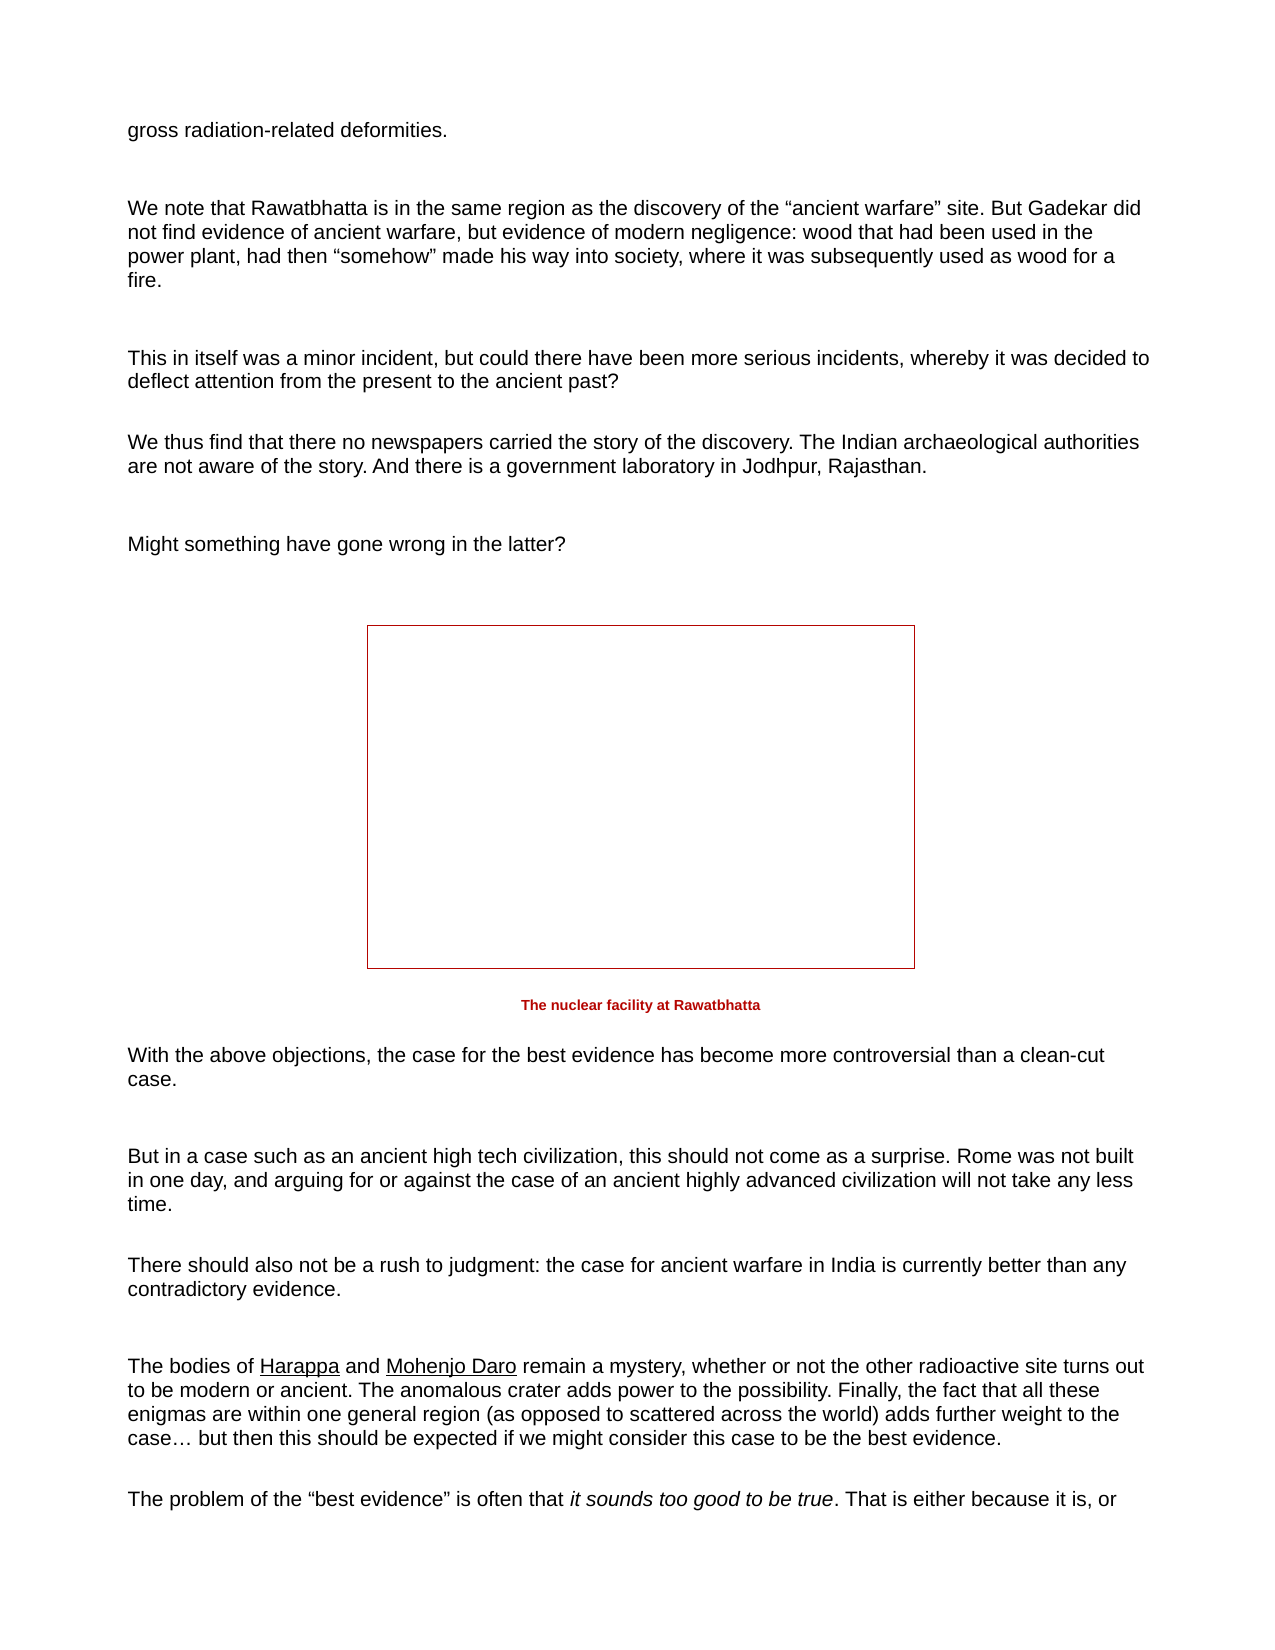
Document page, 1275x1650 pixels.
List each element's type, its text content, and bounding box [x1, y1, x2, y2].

text But in a case such as an ancient high tech civilization, this should not come as a surprise. Rome was not built in one day, and arguing for or against the case of an ancient highly advanced civilization will not take any less time. [127, 1144, 1154, 1216]
text The problem of the “best evidence” is often that it sounds too good to be true. That is either because it is, or [127, 1463, 1154, 1511]
text This in itself was a minor incident, but could there have been more serious incidents, whereby it was decided to deflect attention from the present to the ancient past? [127, 345, 1154, 393]
text gross radiation-related deformities. [127, 118, 1154, 142]
text Might something have gone wrong in the latter? [127, 531, 1154, 555]
text With the above objections, the case for the best evidence has become more controversial than a clean-cut case. [127, 1043, 1154, 1091]
text We note that Rawatbhatta is in the same region as the discovery of the “ancient warfare” site. But Gadekar did not find evidence of ancient warfare, but evidence of modern negligence: wood that had been used in the power plant, had then “somehow” made his way into society, where it was subsequently used as wood for a fire. [127, 196, 1154, 292]
text There should also not be a rush to judgment: the case for ancient warfare in India is currently better than any contradictory evidence. [127, 1229, 1154, 1301]
text The bodies of Harappa and Mohenjo Daro remain a mystery, whether or not the other radioactive site turns out to be modern or ancient. The anomalous crater adds power to the possibility. Finally, the fact that all these enigmas are within one general region (as opposed to scattered across the world) adds further weight to the case… but then this should be expected if we might consider this case to be the best evidence. [127, 1354, 1154, 1450]
text The nuclear facility at Rawatbhatta [127, 997, 1154, 1030]
text We thus find that there no newspapers carried the story of the discovery. The Indian archaeological authorities are not aware of the story. And there is a government laboratory in Jodhpur, Rajasthan. [127, 406, 1154, 478]
